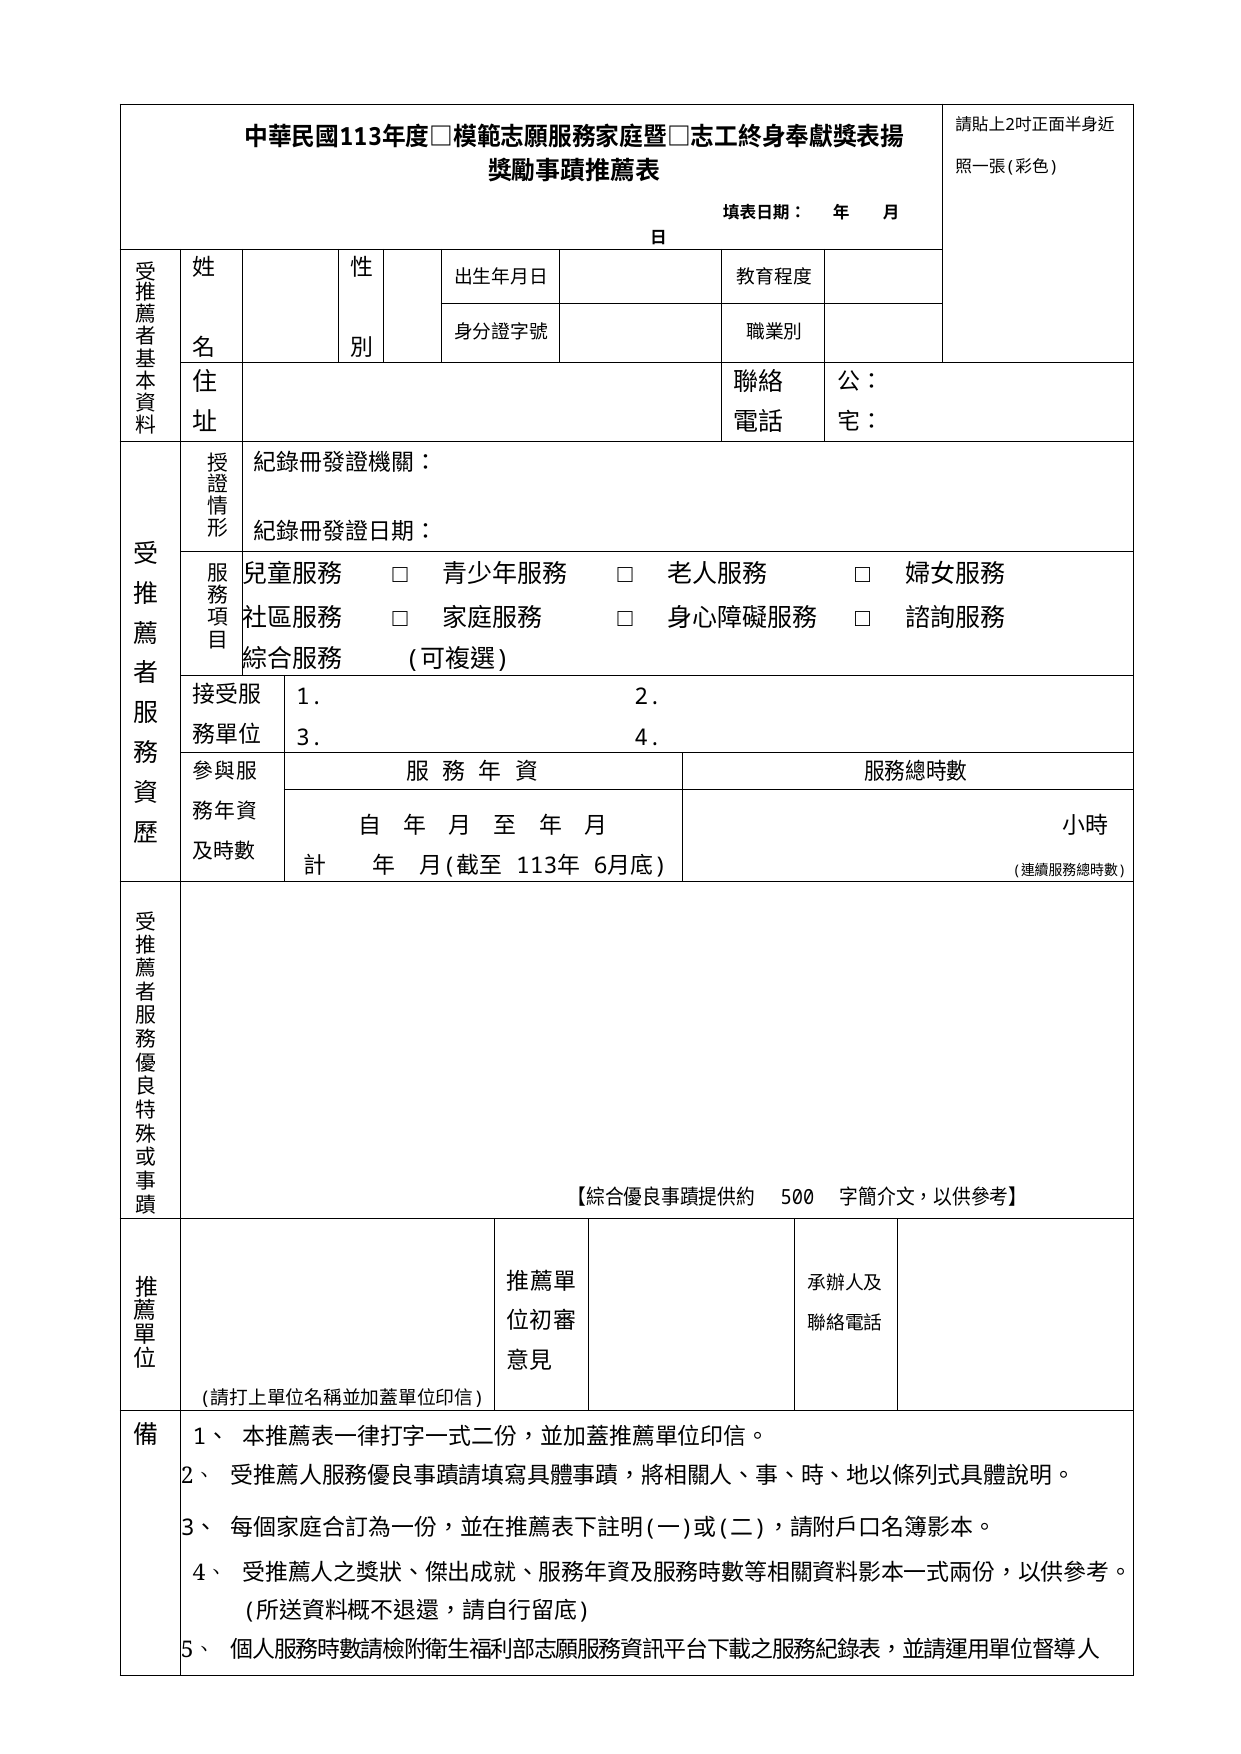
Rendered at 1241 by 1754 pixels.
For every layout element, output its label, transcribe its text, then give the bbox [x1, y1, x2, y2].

table_cell 【綜合優良事蹟提供約 500 字簡介文，以供參考】 [181, 882, 1133, 1218]
table_cell [560, 250, 721, 303]
table_cell (請打上單位名稱並加蓋單位印信) [181, 1219, 494, 1410]
table_cell 備 [121, 1411, 180, 1675]
table_cell 身分證字號 [442, 304, 559, 362]
table_cell 兒童服務 □ 青少年服務 □ 老人服務 □ 婦女服務 社區服務 □ 家庭服務 □ 身心障礙服務 □ 諮詢服務 綜合服務 (可複選) [243, 552, 1133, 675]
table_cell 姓 名 [181, 250, 242, 362]
table_cell 教育程度 [722, 250, 824, 303]
table_cell 紀錄冊發證機關： 紀錄冊發證日期： [243, 442, 1133, 551]
table_cell [825, 304, 942, 362]
table_cell [589, 1219, 794, 1410]
table_cell 公： 宅： [825, 363, 1133, 441]
table_cell 1. 2. 3. 4. [285, 676, 1133, 752]
table_cell 自 年 月 至 年 月 計 年 月(截至 113年 6月底) [285, 790, 682, 881]
table_cell 受推薦者基本資料 [121, 250, 180, 441]
table_cell 參與服務年資及時數 [181, 753, 284, 881]
table_cell 職業別 [722, 304, 824, 362]
table_cell 承辦人及聯絡電話 [795, 1219, 897, 1410]
table_cell [825, 250, 942, 303]
table_cell 住址 [181, 363, 242, 441]
table_cell [560, 304, 721, 362]
table_cell 受推薦者服務優良特殊或事蹟 [121, 882, 180, 1218]
table_cell 服務總時數 [683, 753, 1133, 789]
table_cell 授證情形 [181, 442, 242, 551]
table_header 中華民國113年度□模範志願服務家庭暨□志工終身奉獻獎表揚獎勵事蹟推薦表 填表日期： 年 月 日 [121, 105, 942, 249]
table_cell 出生年月日 [442, 250, 559, 303]
table_cell 聯絡電話 [722, 363, 824, 441]
table_cell [898, 1219, 1133, 1410]
table_cell [243, 250, 338, 362]
table_cell 性 別 [339, 250, 383, 362]
table_cell 受推薦者服務資歷 [121, 442, 180, 881]
table_cell 接受服 務單位 [181, 676, 284, 752]
table_header 請貼上2吋正面半身近照一張(彩色) [943, 105, 1133, 362]
table_cell 推薦單位 [121, 1219, 180, 1410]
table_cell 推薦單位初審意見 [495, 1219, 588, 1410]
table_cell [243, 363, 721, 441]
table_cell [384, 250, 441, 362]
table_cell 小時 (連續服務總時數) [683, 790, 1133, 881]
table_cell 本推薦表一律打字一式二份，並加蓋推薦單位印信。 受推薦人服務優良事蹟請填寫具體事蹟，將相關人、事、時、地以條列式具體說明。 每個家庭合訂為一份，並在推薦表下註明(一)或(二)，請附戶口名簿影本。 受推薦人之獎狀、傑出成就、服務年資及服務時數等相關資料影本一式兩份，以供參考。 (所送資料概不退還，請自行留底) 個人服務時數請檢附衛生福利部志願服務資訊平台下載之服務紀錄表，並請運用單位督導人員核章。 請提供全家合照一張。 [181, 1411, 1133, 1675]
table_cell 服 務 年 資 [285, 753, 682, 789]
table_cell 服務項目 [181, 552, 242, 675]
